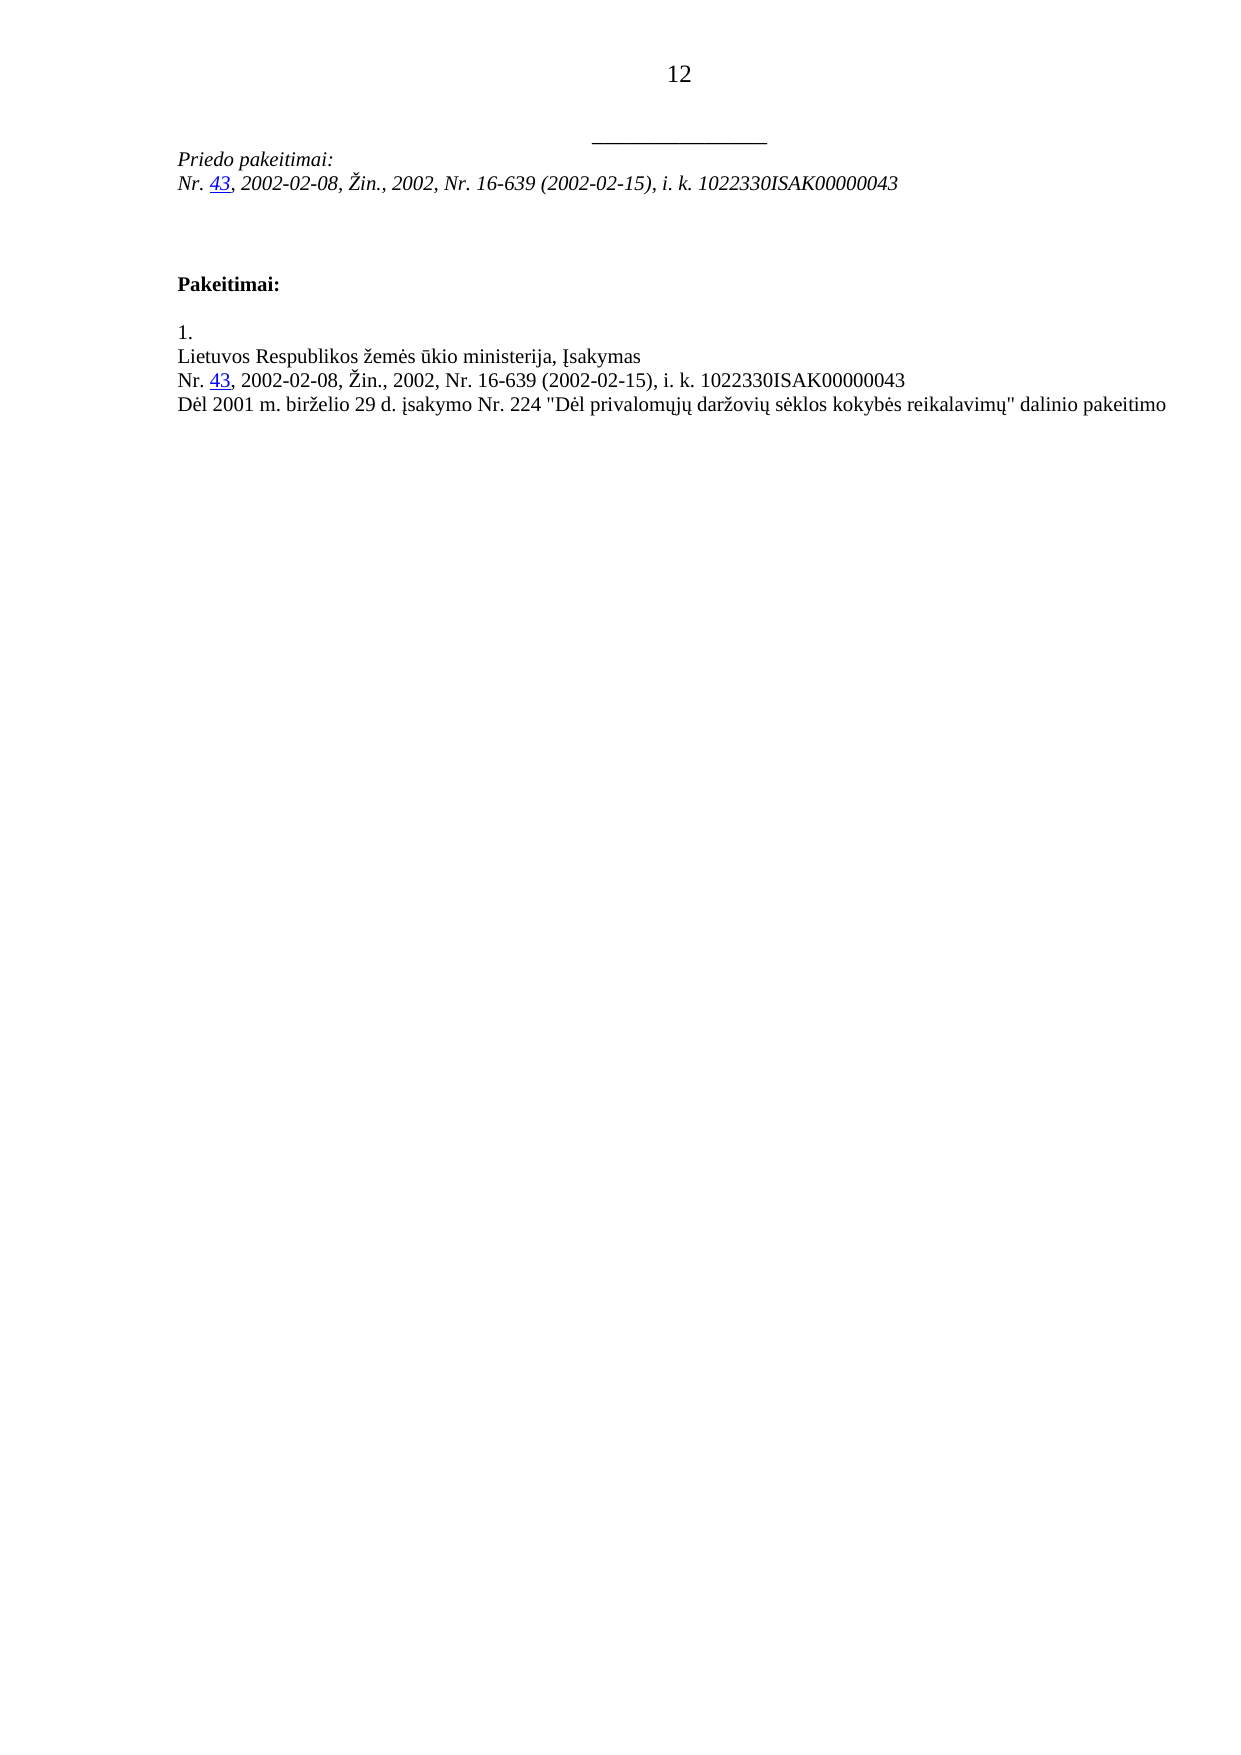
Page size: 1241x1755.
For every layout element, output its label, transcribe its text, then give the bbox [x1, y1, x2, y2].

text Dėl 2001 m. birželio 29 d. įsakymo Nr. 224 "Dėl privalomųjų daržovių sėklos kokybės reikalavimų" dalinio pakeitimo [177, 392, 1181, 416]
text Nr. 43, 2002-02-08, Žin., 2002, Nr. 16-639 (2002-02-15), i. k. 1022330ISAK00000043 [177, 171, 1181, 195]
text Nr. 43, 2002-02-08, Žin., 2002, Nr. 16-639 (2002-02-15), i. k. 1022330ISAK00000043 [177, 368, 1181, 392]
text 1. [177, 320, 1181, 344]
text ______________ [177, 118, 1181, 147]
text Pakeitimai: [177, 272, 1181, 296]
text Priedo pakeitimai: [177, 147, 1181, 171]
text Lietuvos Respublikos žemės ūkio ministerija, Įsakymas [177, 344, 1181, 368]
